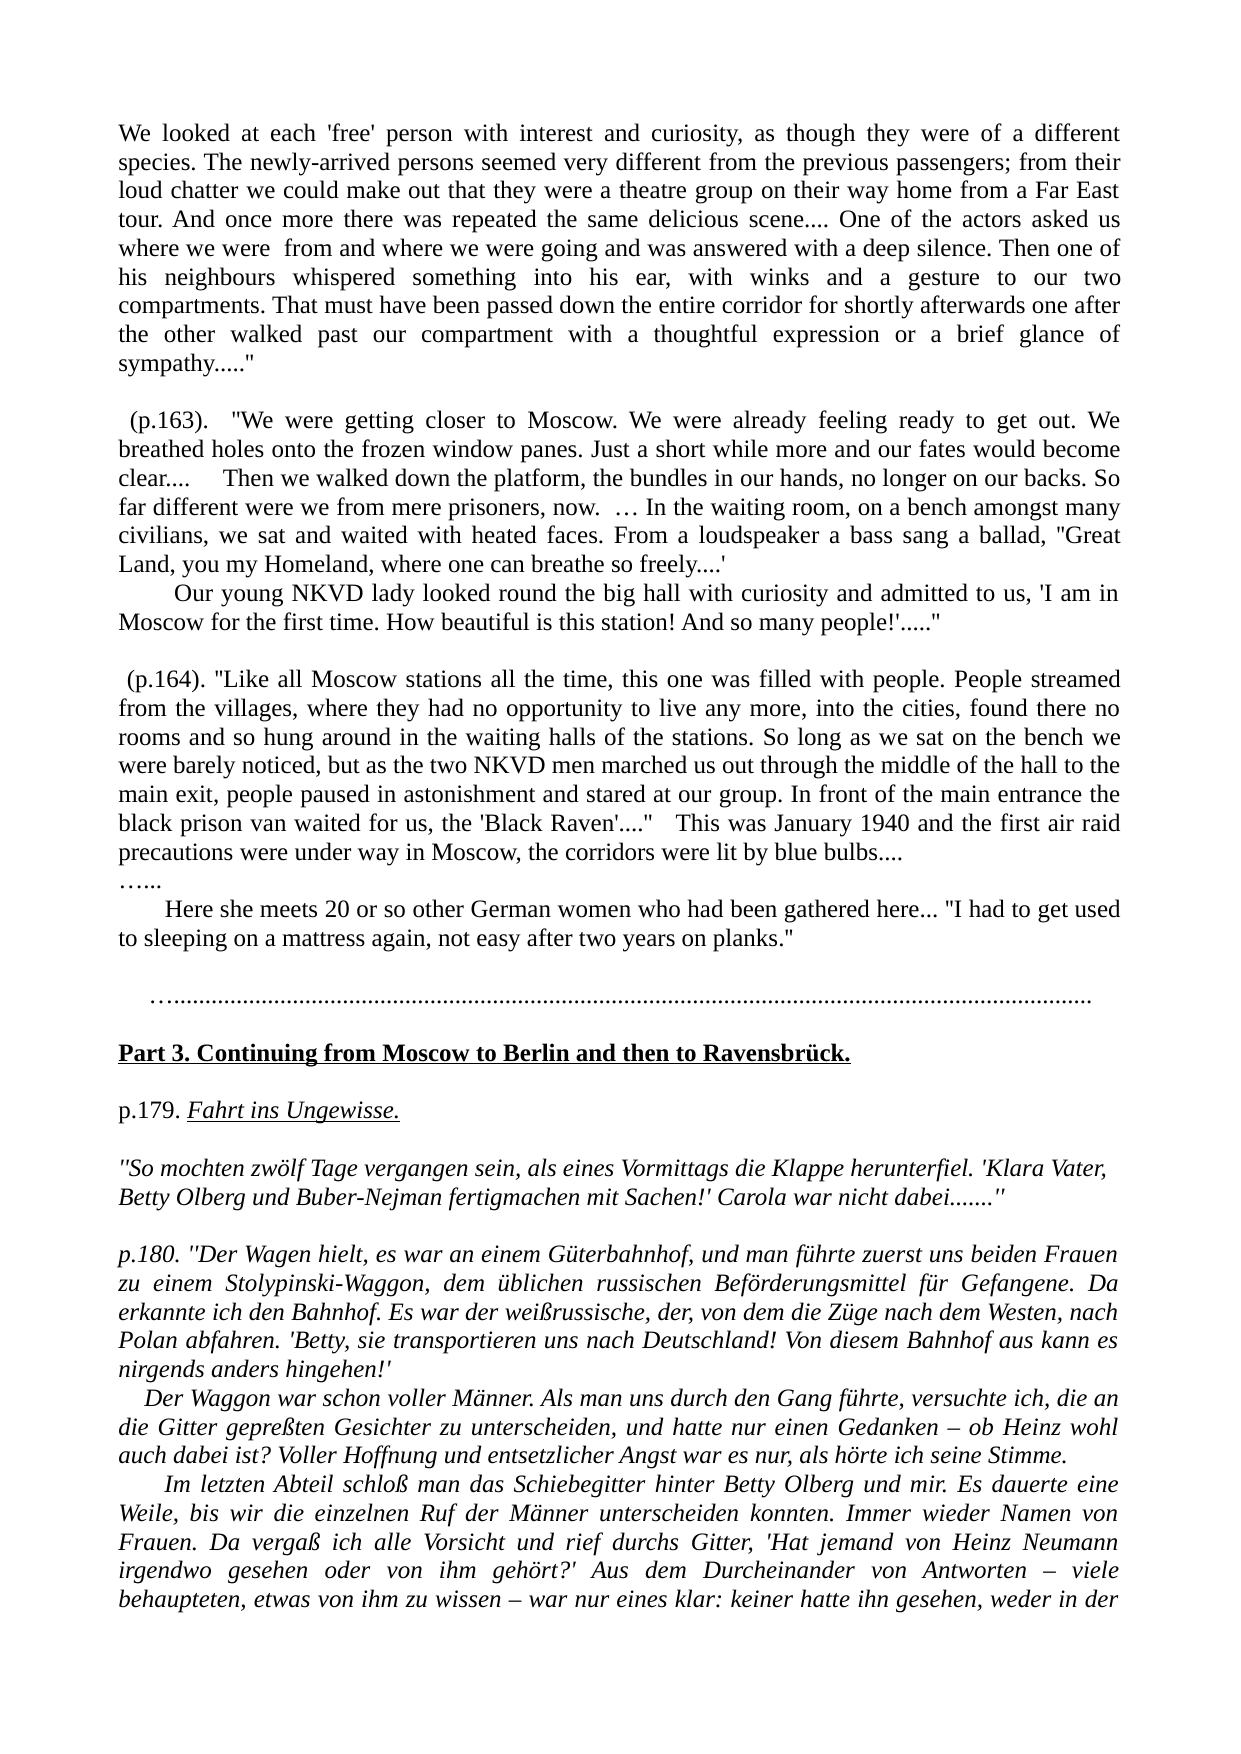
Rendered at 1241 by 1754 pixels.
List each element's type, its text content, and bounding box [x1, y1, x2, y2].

text (p.164). ''Like all Moscow stations all the time, this one was filled with people. People streamed from the villages, where they had no opportunity to live any more, into the cities, found there no rooms and so hung around in the waiting halls of the stations. So long as we sat on the bench we were barely noticed, but as the two NKVD men marched us out through the middle of the hall to the main exit, people paused in astonishment and stared at our group. In front of the main entrance the black prison van waited for us, the 'Black Raven'....'' This was January 1940 and the first air raid precautions were under way in Moscow, the corridors were lit by blue bulbs.... [118, 664, 1122, 866]
text (p.163). ''We were getting closer to Moscow. We were already feeling ready to get out. We breathed holes onto the frozen window panes. Just a short while more and our fates would become clear.... Then we walked down the platform, the bundles in our hands, no longer on our backs. So far different were we from mere prisoners, now. … In the waiting room, on a bench amongst many civilians, we sat and waited with heated faces. From a loudspeaker a bass sang a ballad, ''Great Land, you my Homeland, where one can breathe so freely....' [118, 406, 1122, 578]
text Here she meets 20 or so other German women who had been gathered here... ''I had to get used to sleeping on a mattress again, not easy after two years on planks.'' [118, 894, 1122, 952]
text Part 3. Continuing from Moscow to Berlin and then to Ravensbrück. [118, 1038, 1122, 1067]
text Der Waggon war schon voller Männer. Als man uns durch den Gang führte, versuchte ich, die an die Gitter gepreßten Gesichter zu unterscheiden, und hatte nur einen Gedanken – ob Heinz wohl auch dabei ist? Voller Hoffnung und entsetzlicher Angst war es nur, als hörte ich seine Stimme. [118, 1383, 1122, 1469]
text ''So mochten zwölf Tage vergangen sein, als eines Vormittags die Klappe herunterfiel. 'Klara Vater, Betty Olberg und Buber-Nejman fertigmachen mit Sachen!' Carola war nicht dabei.......'' [118, 1153, 1122, 1211]
text …... [118, 866, 1122, 894]
text …................................................................................................................................................... [118, 981, 1122, 1009]
text p.179. Fahrt ins Ungewisse. [118, 1096, 1122, 1124]
text p.180. ''Der Wagen hielt, es war an einem Güterbahnhof, und man führte zuerst uns beiden Frauen zu einem Stolypinski-Waggon, dem üblichen russischen Beförderungsmittel für Gefangene. Da erkannte ich den Bahnhof. Es war der weißrussische, der, von dem die Züge nach dem Westen, nach Polan abfahren. 'Betty, sie transportieren uns nach Deutschland! Von diesem Bahnhof aus kann es nirgends anders hingehen!' [118, 1239, 1122, 1383]
text Our young NKVD lady looked round the big hall with curiosity and admitted to us, 'I am in Moscow for the first time. How beautiful is this station! And so many people!'.....'' [118, 578, 1122, 636]
text Im letzten Abteil schloß man das Schiebegitter hinter Betty Olberg und mir. Es dauerte eine Weile, bis wir die einzelnen Ruf der Männer unterscheiden konnten. Immer wieder Namen von Frauen. Da vergaß ich alle Vorsicht und rief durchs Gitter, 'Hat jemand von Heinz Neumann irgendwo gesehen oder von ihm gehört?' Aus dem Durcheinander von Antworten – viele behaupteten, etwas von ihm zu wissen – war nur eines klar: keiner hatte ihn gesehen, weder in der [118, 1469, 1122, 1613]
text We looked at each 'free' person with interest and curiosity, as though they were of a different species. The newly-arrived persons seemed very different from the previous passengers; from their loud chatter we could make out that they were a theatre group on their way home from a Far East tour. And once more there was repeated the same delicious scene.... One of the actors asked us where we were from and where we were going and was answered with a deep silence. Then one of his neighbours whispered something into his ear, with winks and a gesture to our two compartments. That must have been passed down the entire corridor for shortly afterwards one after the other walked past our compartment with a thoughtful expression or a brief glance of sympathy.....'' [118, 118, 1122, 377]
